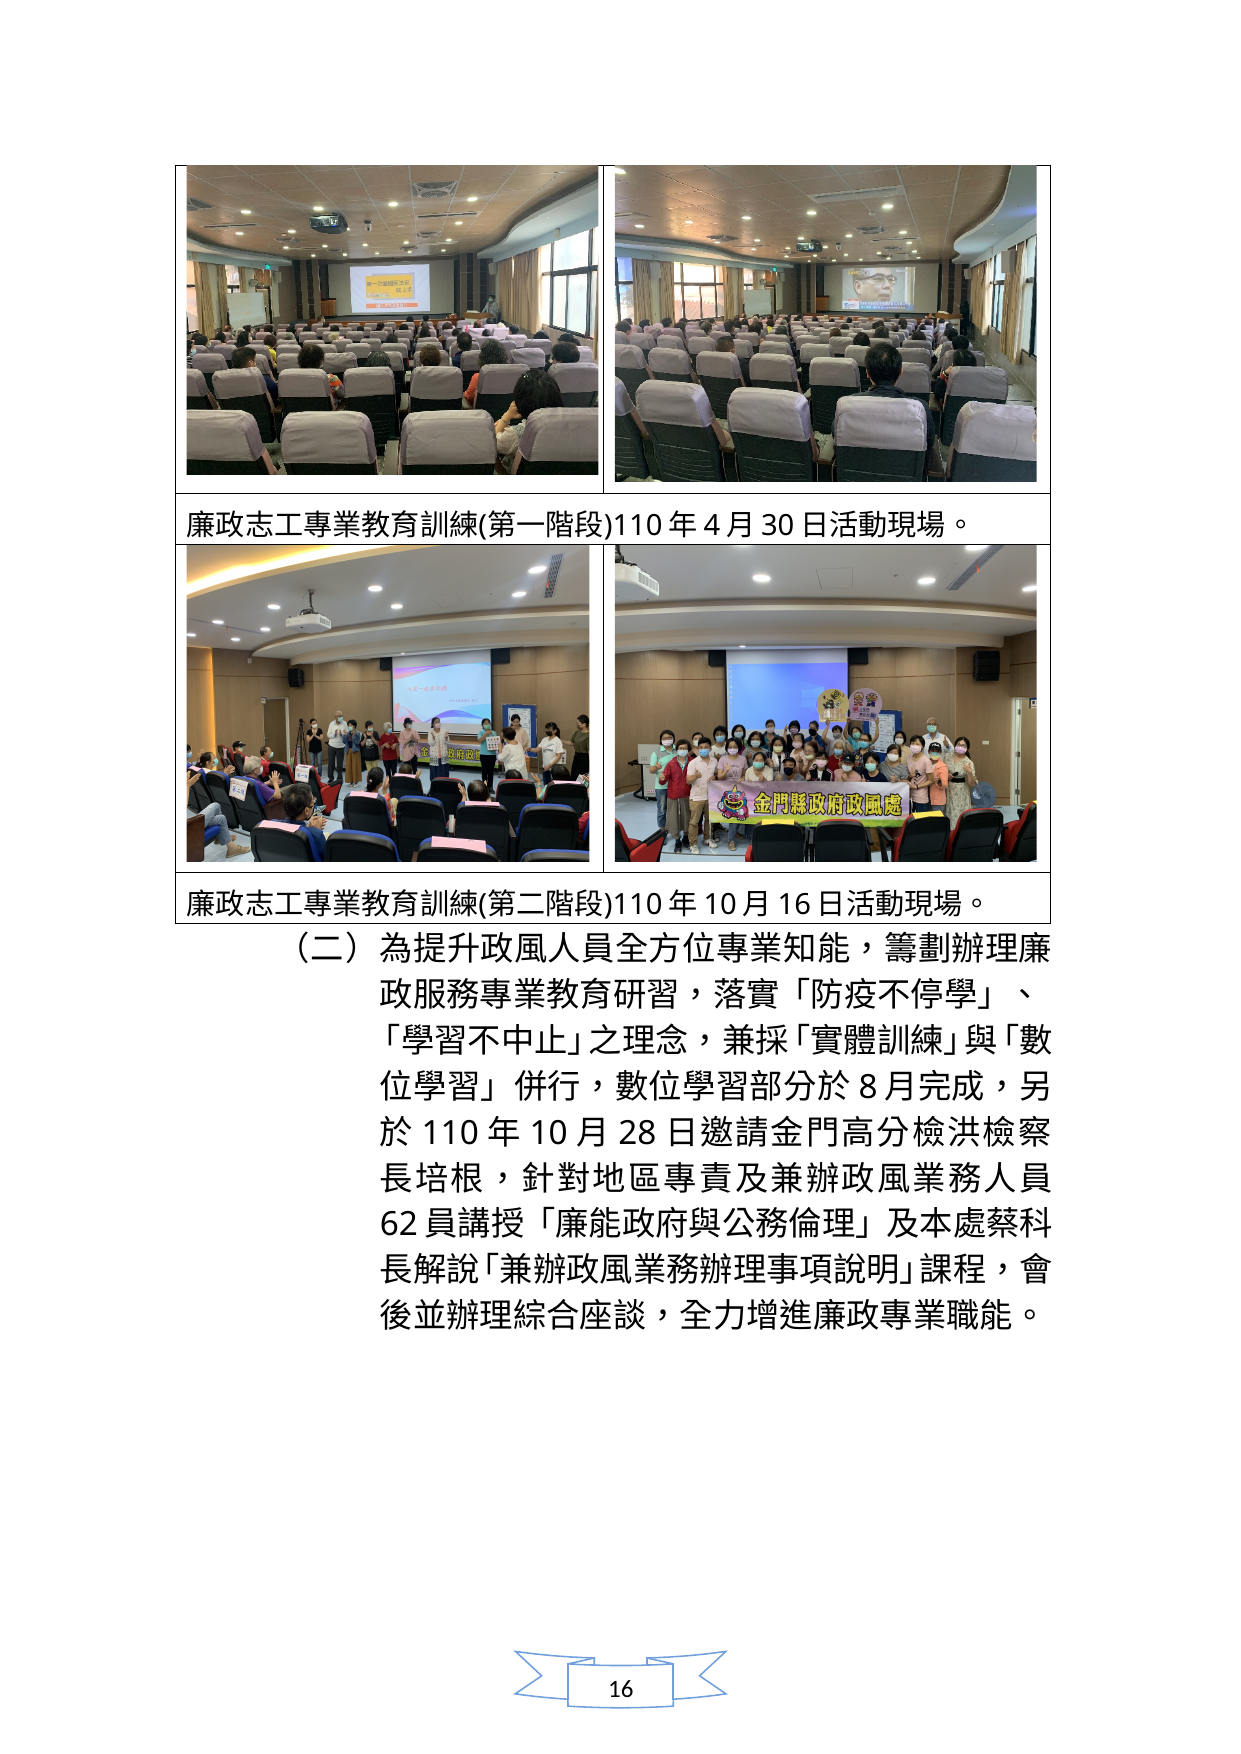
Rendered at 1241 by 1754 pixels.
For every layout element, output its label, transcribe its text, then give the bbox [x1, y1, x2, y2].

list 為提升政風人員全方位專業知能，籌劃辦理廉政服務專業教育研習，落實「防疫不停學」、「學習不中止」之理念，兼採「實體訓練」與「數位學習」併行，數位學習部分於8月完成，另於110年10月28日邀請金門高分檢洪檢察長培根，針對地區專責及兼辦政風業務人員62員講授「廉能政府與公務倫理」及本處蔡科長解說「兼辦政風業務辦理事項說明」課程，會後並辦理綜合座談，全力增進廉政專業職能。 [276, 924, 1053, 1337]
picture [614, 165, 1037, 482]
picture [186, 165, 599, 475]
table_cell 廉政志工專業教育訓練(第二階段)110年10月16日活動現場。 [176, 873, 1050, 923]
table_cell [176, 545, 603, 872]
picture [614, 545, 1037, 862]
table_header [176, 166, 603, 493]
picture [186, 545, 590, 862]
table_cell 廉政志工專業教育訓練(第一階段)110年4月30日活動現場。 [176, 494, 1050, 544]
table_header [604, 166, 1050, 493]
table_cell [604, 545, 1050, 872]
